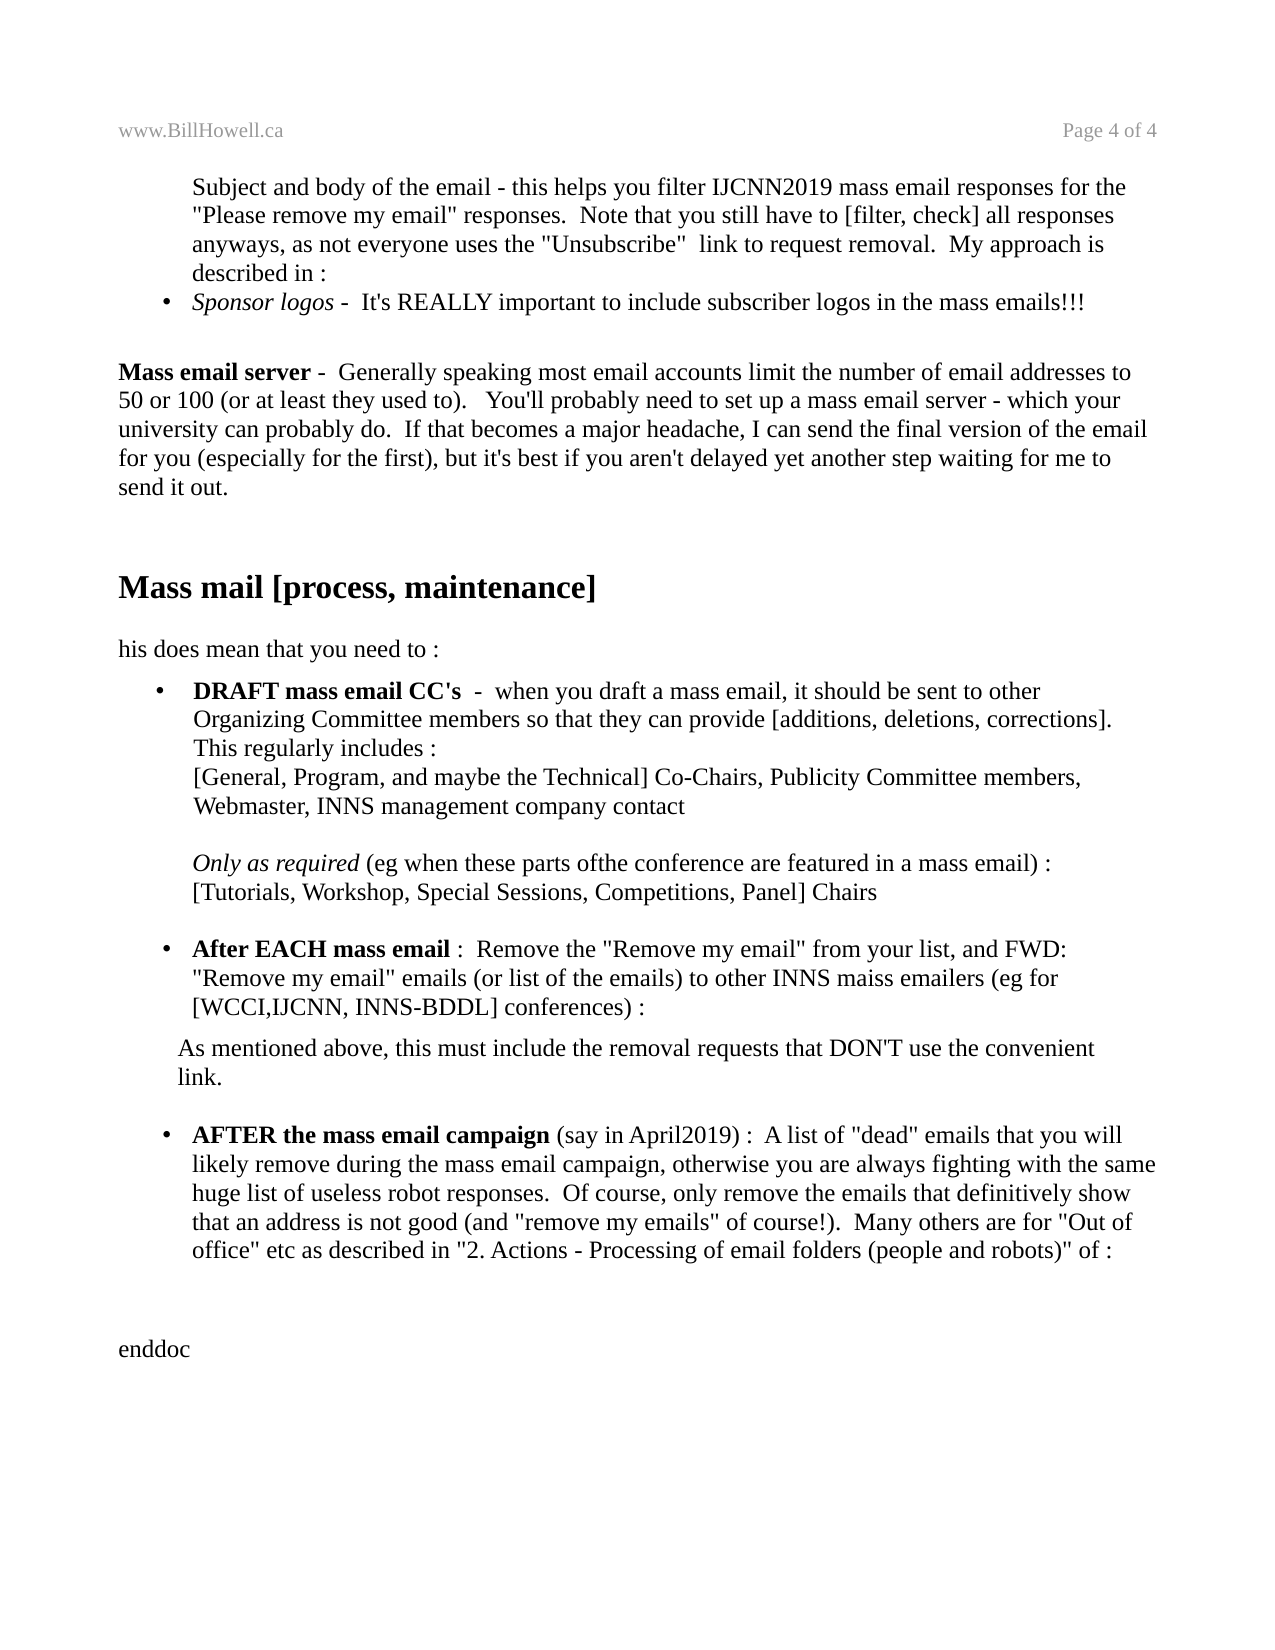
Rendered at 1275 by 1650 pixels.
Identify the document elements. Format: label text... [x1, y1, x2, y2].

text Only as required (eg when these parts ofthe conference are featured in a mass email) : [192, 848, 1157, 877]
list After EACH mass email : Remove the "Remove my email" from your list, and FWD: "Remove my email" emails (or list of the emails) to other INNS maiss emailers (eg for [WCCI,IJCNN, INNS-BDDL] conferences) : [162, 934, 1157, 1021]
list AFTER the mass email campaign (say in April2019) : A list of "dead" emails that you will likely remove during the mass email campaign, otherwise you are always fighting with the same huge list of useless robot responses. Of course, only remove the emails that definitively show that an address is not good (and "remove my emails" of course!). Many others are for "Out of office" etc as described in "2. Actions - Processing of email folders (people and robots)" of : [162, 1120, 1157, 1264]
list DRAFT mass email CC's - when you draft a mass email, it should be sent to other Organizing Committee members so that they can provide [additions, deletions, corrections]. This regularly includes : [General, Program, and maybe the Technical] Co-Chairs, Publicity Committee members, Webmaster, INNS management company contact [156, 676, 1157, 848]
text enddoc [118, 1334, 1157, 1363]
text As mentioned above, this must include the removal requests that DON'T use the convenient link. [177, 1033, 1098, 1091]
text Mass email server - Generally speaking most email accounts limit the number of email addresses to 50 or 100 (or at least they used to). You'll probably need to set up a mass email server - which your university can probably do. If that becomes a major headache, I can send the final version of the email for you (especially for the first), but it's best if you aren't delayed yet another step waiting for me to send it out. [118, 328, 1157, 529]
text his does mean that you need to : [118, 634, 1157, 663]
text [Tutorials, Workshop, Special Sessions, Competitions, Panel] Chairs [192, 877, 1157, 906]
subtitle Mass mail [process, maintenance] [118, 529, 1157, 606]
list Sponsor logos - It's REALLY important to include subscriber logos in the mass emails!!! [162, 287, 1157, 315]
list Subject and body of the email - this helps you filter IJCNN2019 mass email responses for the "Please remove my email" responses. Note that you still have to [filter, check] all responses anyways, as not everyone uses the "Unsubscribe" link to request removal. My approach is described in : [162, 172, 1157, 287]
